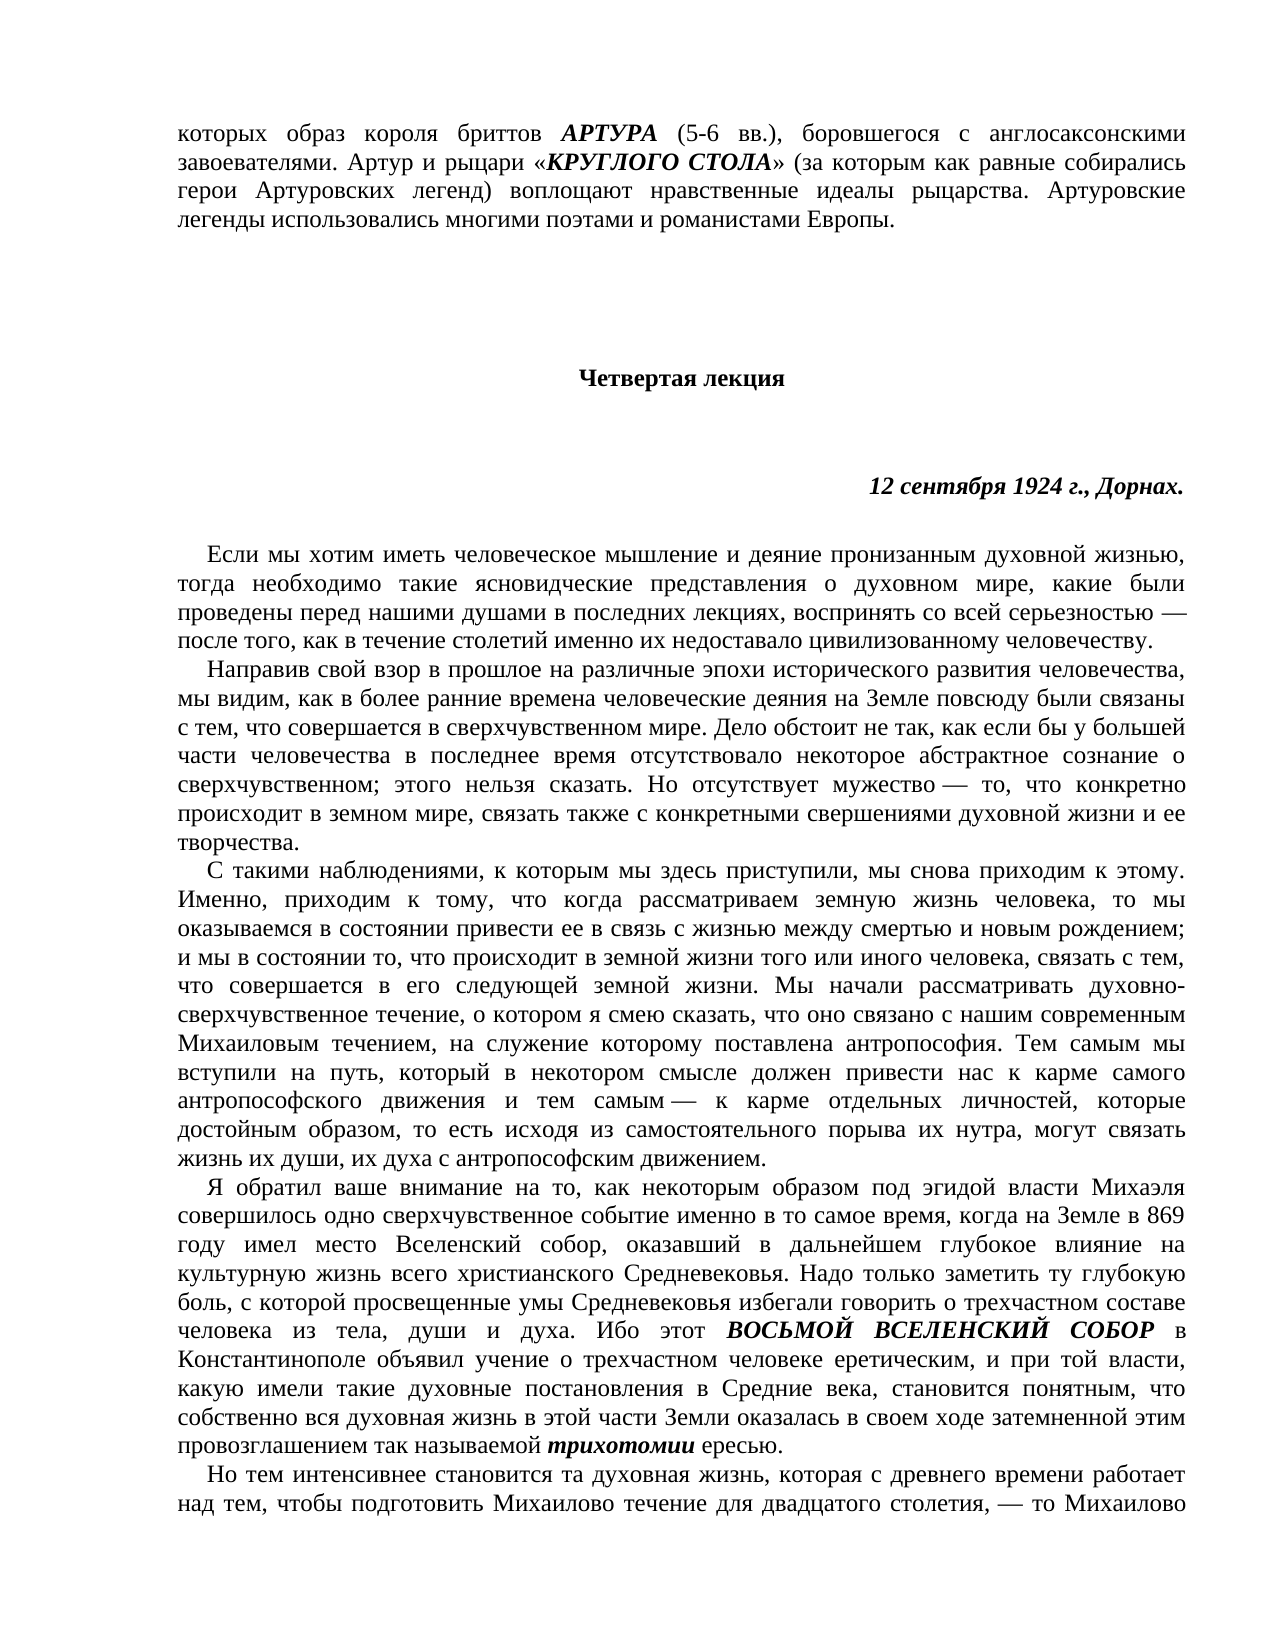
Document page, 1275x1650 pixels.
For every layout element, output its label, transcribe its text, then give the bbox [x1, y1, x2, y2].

text которых образ короля бриттов АРТУРА (5-6 вв.), боровшегося с англосаксонскими завоевателями. Артур и рыцари «КРУГЛОГО СТОЛА» (за которым как равные собирались герои Артуровских легенд) воплощают нравственные идеалы рыцарства. Артуровские легенды использовались многими поэтами и романистами Европы. [177, 118, 1186, 233]
text С такими наблюдениями, к которым мы здесь приступили, мы снова приходим к этому. Именно, приходим к тому, что когда рассматриваем земную жизнь человека, то мы оказываемся в состоянии привести ее в связь с жизнью между смертью и новым рождением; и мы в состоянии то, что происходит в земной жизни того или иного человека, связать с тем, что совершается в его следующей земной жизни. Мы начали рассматривать духовно-сверхчувственное течение, о котором я смею сказать, что оно связано с нашим современным Михаиловым течением, на служение которому поставлена антропософия. Тем самым мы вступили на путь, который в некотором смысле должен привести нас к карме самого антропософского движения и тем самым — к карме отдельных личностей, которые достойным образом, то есть исходя из самостоятельного порыва их нутра, могут связать жизнь их души, их духа с антропософским движением. [177, 856, 1186, 1172]
text 12 сентября 1924 г., Дорнах. [177, 471, 1186, 499]
text Если мы хотим иметь человеческое мышление и деяние пронизанным духовной жизнью, тогда необходимо такие ясновидческие представления о духовном мире, какие были проведены перед нашими душами в последних лекциях, воспринять со всей серьезностью — после того, как в течение столетий именно их недоставало цивилизованному человечеству. [177, 539, 1186, 654]
text Четвертая лекция [177, 363, 1186, 392]
text Я обратил ваше внимание на то, как некоторым образом под эгидой власти Михаэля совершилось одно сверхчувственное событие именно в то самое время, когда на Земле в 869 году имел место Вселенский собор, оказавший в дальнейшем глубокое влияние на культурную жизнь всего христианского Средневековья. Надо только заметить ту глубокую боль, с которой просвещенные умы Средневековья избегали говорить о трехчастном составе человека из тела, души и духа. Ибо этот ВОСЬМОЙ ВСЕЛЕНСКИЙ СОБОР в Константинополе объявил учение о трехчастном человеке еретическим, и при той власти, какую имели такие духовные постановления в Средние века, становится понятным, что собственно вся духовная жизнь в этой части Земли оказалась в своем ходе затемненной этим провозглашением так называемой трихотомии ересью. [177, 1172, 1186, 1459]
text Но тем интенсивнее становится та духовная жизнь, которая с древнего времени работает над тем, чтобы подготовить Михаилово течение для двадцатого столетия, — то Михаилово [177, 1459, 1186, 1517]
text Направив свой взор в прошлое на различные эпохи исторического развития человечества, мы видим, как в более ранние времена человеческие деяния на Земле повсюду были связаны с тем, что совершается в сверхчувственном мире. Дело обстоит не так, как если бы у большей части человечества в последнее время отсутствовало некоторое абстрактное сознание о сверхчувственном; этого нельзя сказать. Но отсутствует мужество — то, что конкретно происходит в земном мире, связать также с конкретными свершениями духовной жизни и ее творчества. [177, 654, 1186, 856]
